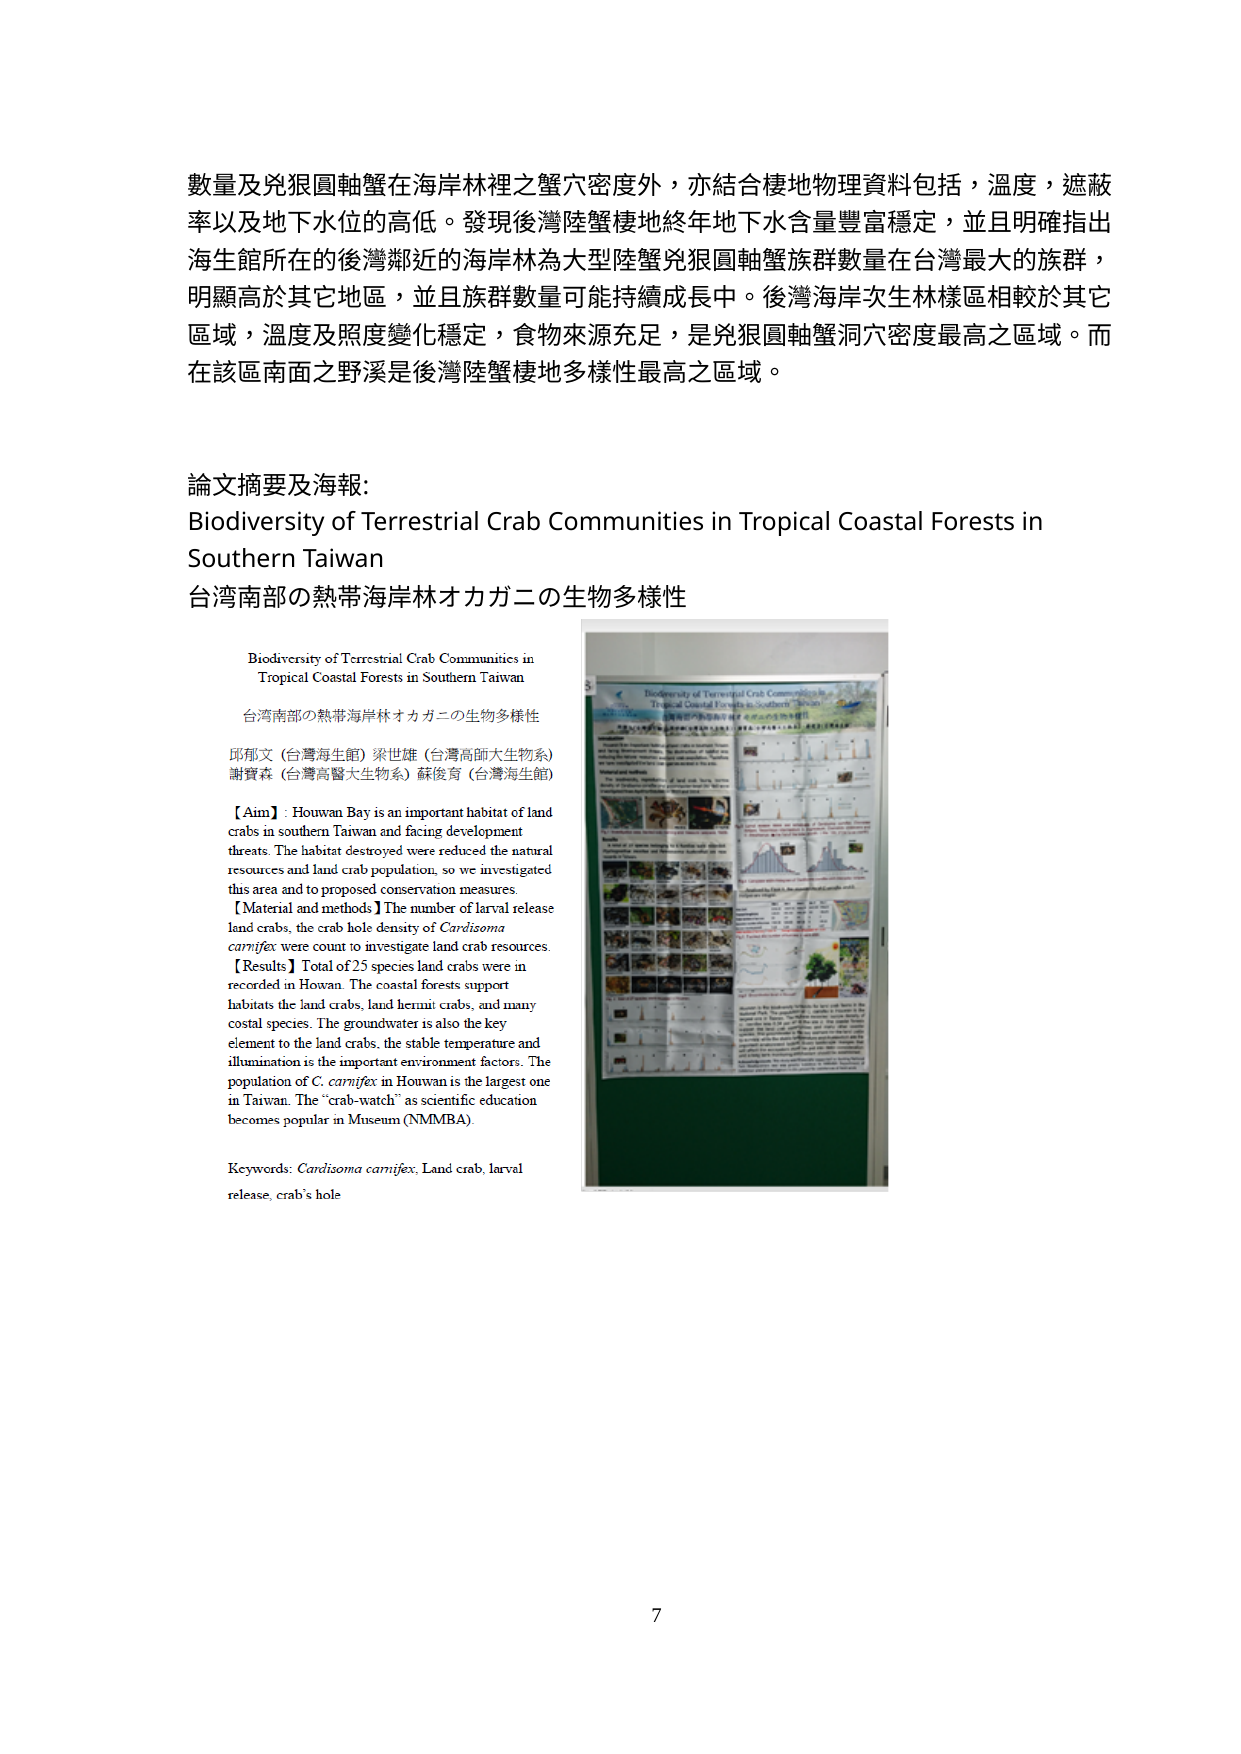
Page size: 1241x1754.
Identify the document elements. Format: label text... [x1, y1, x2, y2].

picture [580, 619, 889, 1193]
text Biodiversity of Terrestrial Crab Communities in Tropical Coastal Forests in Southern Taiwan [187, 502, 1125, 577]
text 論文摘要及海報: [187, 464, 1125, 502]
text 數量及兇狠圓軸蟹在海岸林裡之蟹穴密度外，亦結合棲地物理資料包括，溫度，遮蔽率以及地下水位的高低。發現後灣陸蟹棲地終年地下水含量豐富穩定，並且明確指出海生館所在的後灣鄰近的海岸林為大型陸蟹兇狠圓軸蟹族群數量在台灣最大的族群，明顯高於其它地區，並且族群數量可能持續成長中。後灣海岸次生林樣區相較於其它區域，溫度及照度變化穩定，食物來源充足，是兇狠圓軸蟹洞穴密度最高之區域。而在該區南面之野溪是後灣陸蟹棲地多樣性最高之區域。 [187, 164, 1125, 389]
text 台湾南部の熱帯海岸林オカガニの生物多様性 [187, 577, 1125, 614]
